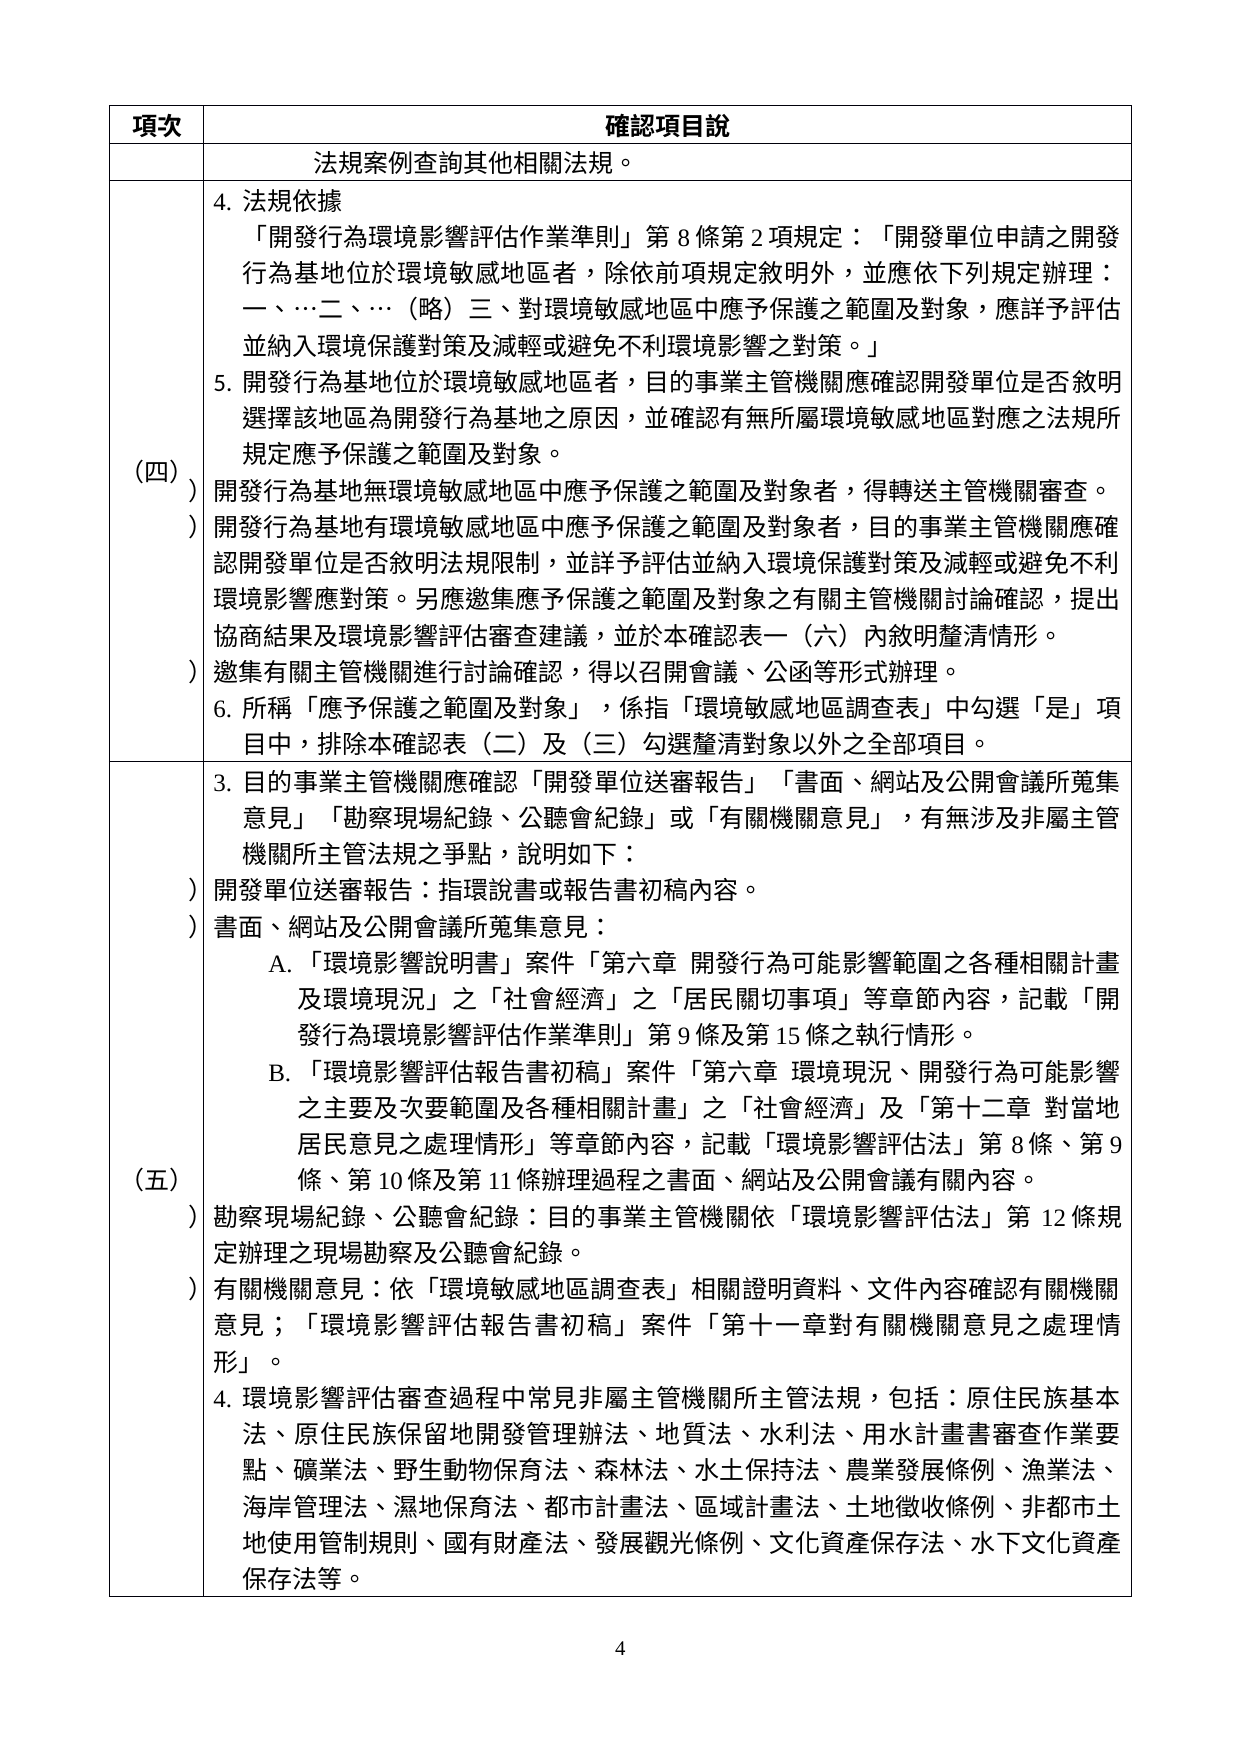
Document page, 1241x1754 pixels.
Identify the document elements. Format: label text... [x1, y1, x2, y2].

table_cell （四） [110, 181, 203, 761]
table_header 項次 [110, 106, 203, 143]
table_cell 法規依據 「開發行為環境影響評估作業準則」第8條第2項規定：「開發單位申請之開發行為基地位於環境敏感地區者，除依前項規定敘明外，並應依下列規定辦理：一、…（略）二、位於相關法令所限制開發利用之地區，應不得違反該法令之限制規定。…」 開發行為基地位於環境敏感地區者，目的事業主管機關應確認開發單位是否敘明選擇該地區為開發行為基地之原因，並確認開發行為是否違反相關法令所限制之規定。 開發行為基地倘非位於相關法令所限制開發利用之地區，得轉送主管機關審查。 開發行為基地倘位於相關法令所限制開發利用之地區，應確認是否違反該法令之限制規定，倘於環境影響評估階段應取得有關法令主管機關之同意文件者，目的事業主管機關應於轉送主管機關審查時，將該案所取得之同意文件併送至主管機關，並於本確認表一（六）內敘明釐清情形；倘於環境影響評估階段尚無須取得有關主管機關之同意者，目的事業主管機關應以公函、召開會議等方式，洽詢該爭點有關主管機關釐清，並於本確認表一（六）內敘明釐清情形。 所稱「位於相關法令所限制開發利用之地區，應不得違反該法令之限制規定」，於法規中常見用詞為「不得...但經徵得○○○主管機關同意」「報請○○○主管機關核准」，案例如下： 註：上述法規僅為案例說明，未明列所有法規，請目的事業主管機關參考上述法規案例查詢其他相關法規。 [204, 144, 1131, 180]
table_header 確認項目說 [204, 106, 1131, 143]
table_cell 目的事業主管機關應確認「開發單位送審報告」「書面、網站及公開會議所蒐集意見」「勘察現場紀錄、公聽會紀錄」或「有關機關意見」，有無涉及非屬主管機關所主管法規之爭點，說明如下： 開發單位送審報告：指環說書或報告書初稿內容。 書面、網站及公開會議所蒐集意見： 「環境影響說明書」案件「第六章 開發行為可能影響範圍之各種相關計畫及環境現況」之「社會經濟」之「居民關切事項」等章節內容，記載「開發行為環境影響評估作業準則」第9條及第15條之執行情形。 「環境影響評估報告書初稿」案件「第六章 環境現況、開發行為可能影響之主要及次要範圍及各種相關計畫」之「社會經濟」及「第十二章 對當地居民意見之處理情形」等章節內容，記載「環境影響評估法」第8條、第9條、第10條及第11條辦理過程之書面、網站及公開會議有關內容。 勘察現場紀錄、公聽會紀錄：目的事業主管機關依「環境影響評估法」第12條規定辦理之現場勘察及公聽會紀錄。 有關機關意見：依「環境敏感地區調查表」相關證明資料、文件內容確認有關機關意見；「環境影響評估報告書初稿」案件「第十一章對有關機關意見之處理情形」。 環境影響評估審查過程中常見非屬主管機關所主管法規，包括：原住民族基本法、原住民族保留地開發管理辦法、地質法、水利法、用水計畫書審查作業要點、礦業法、野生動物保育法、森林法、水土保持法、農業發展條例、漁業法、海岸管理法、濕地保育法、都市計畫法、區域計畫法、土地徵收條例、非都市土地使用管制規則、國有財產法、發展觀光條例、文化資產保存法、水下文化資產保存法等。 [204, 762, 1131, 1596]
table_cell 法規依據 「開發行為環境影響評估作業準則」第8條第2項規定：「開發單位申請之開發行為基地位於環境敏感地區者，除依前項規定敘明外，並應依下列規定辦理：一、…二、…（略）三、對環境敏感地區中應予保護之範圍及對象，應詳予評估並納入環境保護對策及減輕或避免不利環境影響之對策。」 開發行為基地位於環境敏感地區者，目的事業主管機關應確認開發單位是否敘明選擇該地區為開發行為基地之原因，並確認有無所屬環境敏感地區對應之法規所規定應予保護之範圍及對象。 開發行為基地無環境敏感地區中應予保護之範圍及對象者，得轉送主管機關審查。 開發行為基地有環境敏感地區中應予保護之範圍及對象者，目的事業主管機關應確認開發單位是否敘明法規限制，並詳予評估並納入環境保護對策及減輕或避免不利環境影響應對策。另應邀集應予保護之範圍及對象之有關主管機關討論確認，提出協商結果及環境影響評估審查建議，並於本確認表一（六）內敘明釐清情形。 邀集有關主管機關進行討論確認，得以召開會議、公函等形式辦理。 所稱「應予保護之範圍及對象」，係指「環境敏感地區調查表」中勾選「是」項目中，排除本確認表（二）及（三）勾選釐清對象以外之全部項目。 [204, 181, 1131, 761]
table_cell （三） [110, 144, 203, 180]
table_cell （五） [110, 762, 203, 1596]
